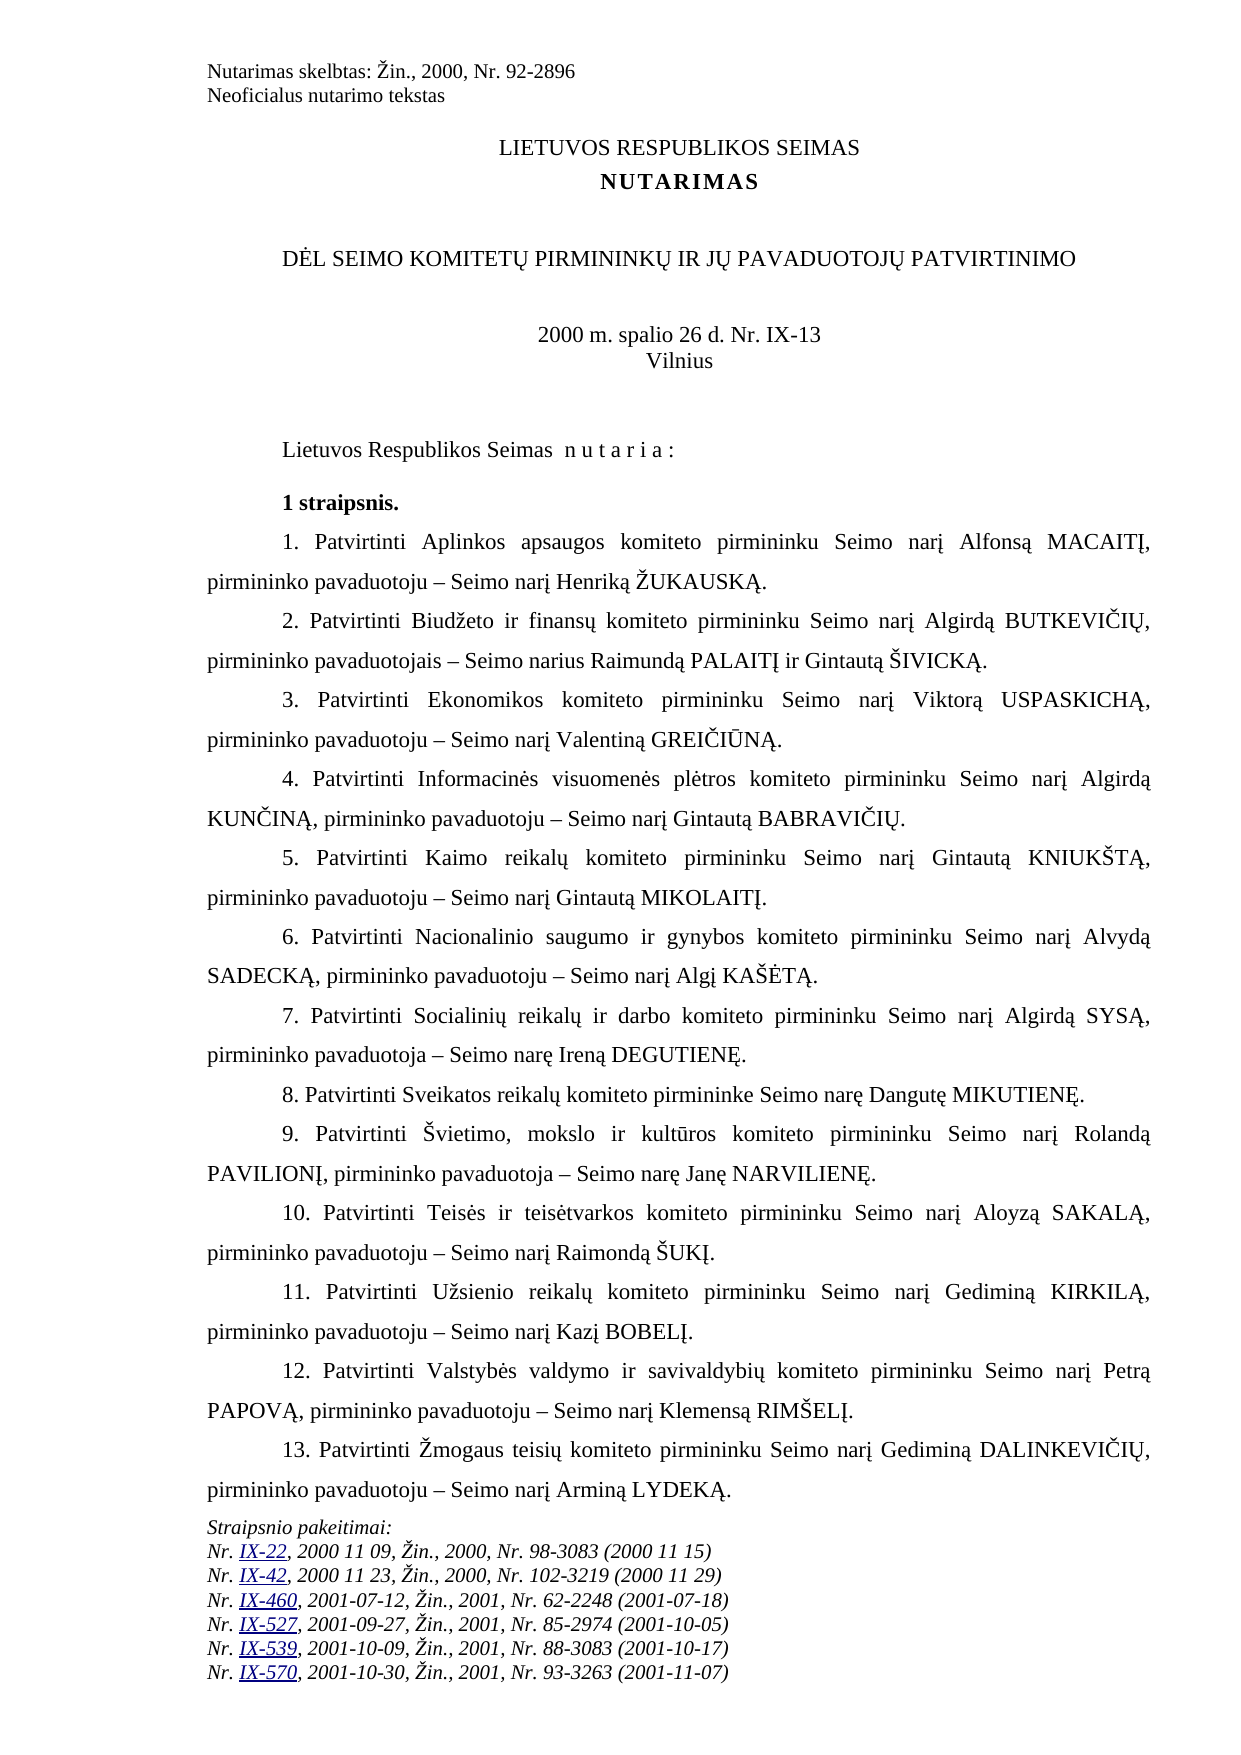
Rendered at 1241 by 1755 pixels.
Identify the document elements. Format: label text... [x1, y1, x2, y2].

text 8. Patvirtinti Sveikatos reikalų komiteto pirmininke Seimo narę Dangutę MIKUTIENĘ. [207, 1081, 1152, 1107]
text 3. Patvirtinti Ekonomikos komiteto pirmininku Seimo narį Viktorą USPASKICHĄ, pirmininko pavaduotoju – Seimo narį Valentiną GREIČIŪNĄ. [207, 686, 1152, 752]
text 4. Patvirtinti Informacinės visuomenės plėtros komiteto pirmininku Seimo narį Algirdą KUNČINĄ, pirmininko pavaduotoju – Seimo narį Gintautą BABRAVIČIŲ. [207, 765, 1152, 831]
text Nr. IX-22, 2000 11 09, Žin., 2000, Nr. 98-3083 (2000 11 15) [207, 1539, 1152, 1563]
text 2. Patvirtinti Biudžeto ir finansų komiteto pirmininku Seimo narį Algirdą BUTKEVIČIŲ, pirmininko pavaduotojais – Seimo narius Raimundą PALAITĮ ir Gintautą ŠIVICKĄ. [207, 607, 1152, 673]
text Neoficialus nutarimo tekstas [207, 83, 1152, 107]
text Lietuvos Respublikos Seimas n u t a r i a : [207, 436, 1152, 462]
text Nr. IX-527, 2001-09-27, Žin., 2001, Nr. 85-2974 (2001-10-05) [207, 1612, 1152, 1636]
text Nr. IX-460, 2001-07-12, Žin., 2001, Nr. 62-2248 (2001-07-18) [207, 1587, 1152, 1612]
text 11. Patvirtinti Užsienio reikalų komiteto pirmininku Seimo narį Gediminą KIRKILĄ, pirmininko pavaduotoju – Seimo narį Kazį BOBELĮ. [207, 1278, 1152, 1344]
text NUTARIMAS [207, 168, 1152, 194]
text Straipsnio pakeitimai: [207, 1515, 1152, 1539]
text 7. Patvirtinti Socialinių reikalų ir darbo komiteto pirmininku Seimo narį Algirdą SYSĄ, pirmininko pavaduotoja – Seimo narę Ireną DEGUTIENĘ. [207, 1002, 1152, 1068]
text DĖL SEIMO KOMITETŲ PIRMININKŲ IR JŲ PAVADUOTOJŲ PATVIRTINIMO [207, 244, 1152, 271]
text 2000 m. spalio 26 d. Nr. IX-13 Vilnius [207, 321, 1152, 374]
text 10. Patvirtinti Teisės ir teisėtvarkos komiteto pirmininku Seimo narį Aloyzą SAKALĄ, pirmininko pavaduotoju – Seimo narį Raimondą ŠUKĮ. [207, 1199, 1152, 1265]
text 1. Patvirtinti Aplinkos apsaugos komiteto pirmininku Seimo narį Alfonsą MACAITĮ, pirmininko pavaduotoju – Seimo narį Henriką ŽUKAUSKĄ. [207, 528, 1152, 594]
text 6. Patvirtinti Nacionalinio saugumo ir gynybos komiteto pirmininku Seimo narį Alvydą SADECKĄ, pirmininko pavaduotoju – Seimo narį Algį KAŠĖTĄ. [207, 923, 1152, 989]
text LIETUVOS RESPUBLIKOS SEIMAS [207, 133, 1152, 160]
text 5. Patvirtinti Kaimo reikalų komiteto pirmininku Seimo narį Gintautą KNIUKŠTĄ, pirmininko pavaduotoju – Seimo narį Gintautą MIKOLAITĮ. [207, 844, 1152, 910]
text 1 straipsnis. [207, 489, 1152, 515]
text Nr. IX-539, 2001-10-09, Žin., 2001, Nr. 88-3083 (2001-10-17) [207, 1636, 1152, 1660]
text Nr. IX-570, 2001-10-30, Žin., 2001, Nr. 93-3263 (2001-11-07) [207, 1660, 1152, 1684]
text 9. Patvirtinti Švietimo, mokslo ir kultūros komiteto pirmininku Seimo narį Rolandą PAVILIONĮ, pirmininko pavaduotoja – Seimo narę Janę NARVILIENĘ. [207, 1121, 1152, 1186]
text Nutarimas skelbtas: Žin., 2000, Nr. 92-2896 [207, 59, 1152, 83]
text Nr. IX-42, 2000 11 23, Žin., 2000, Nr. 102-3219 (2000 11 29) [207, 1563, 1152, 1587]
text 12. Patvirtinti Valstybės valdymo ir savivaldybių komiteto pirmininku Seimo narį Petrą PAPOVĄ, pirmininko pavaduotoju – Seimo narį Klemensą RIMŠELĮ. [207, 1357, 1152, 1423]
text 13. Patvirtinti Žmogaus teisių komiteto pirmininku Seimo narį Gediminą DALINKEVIČIŲ, pirmininko pavaduotoju – Seimo narį Arminą LYDEKĄ. [207, 1436, 1152, 1502]
